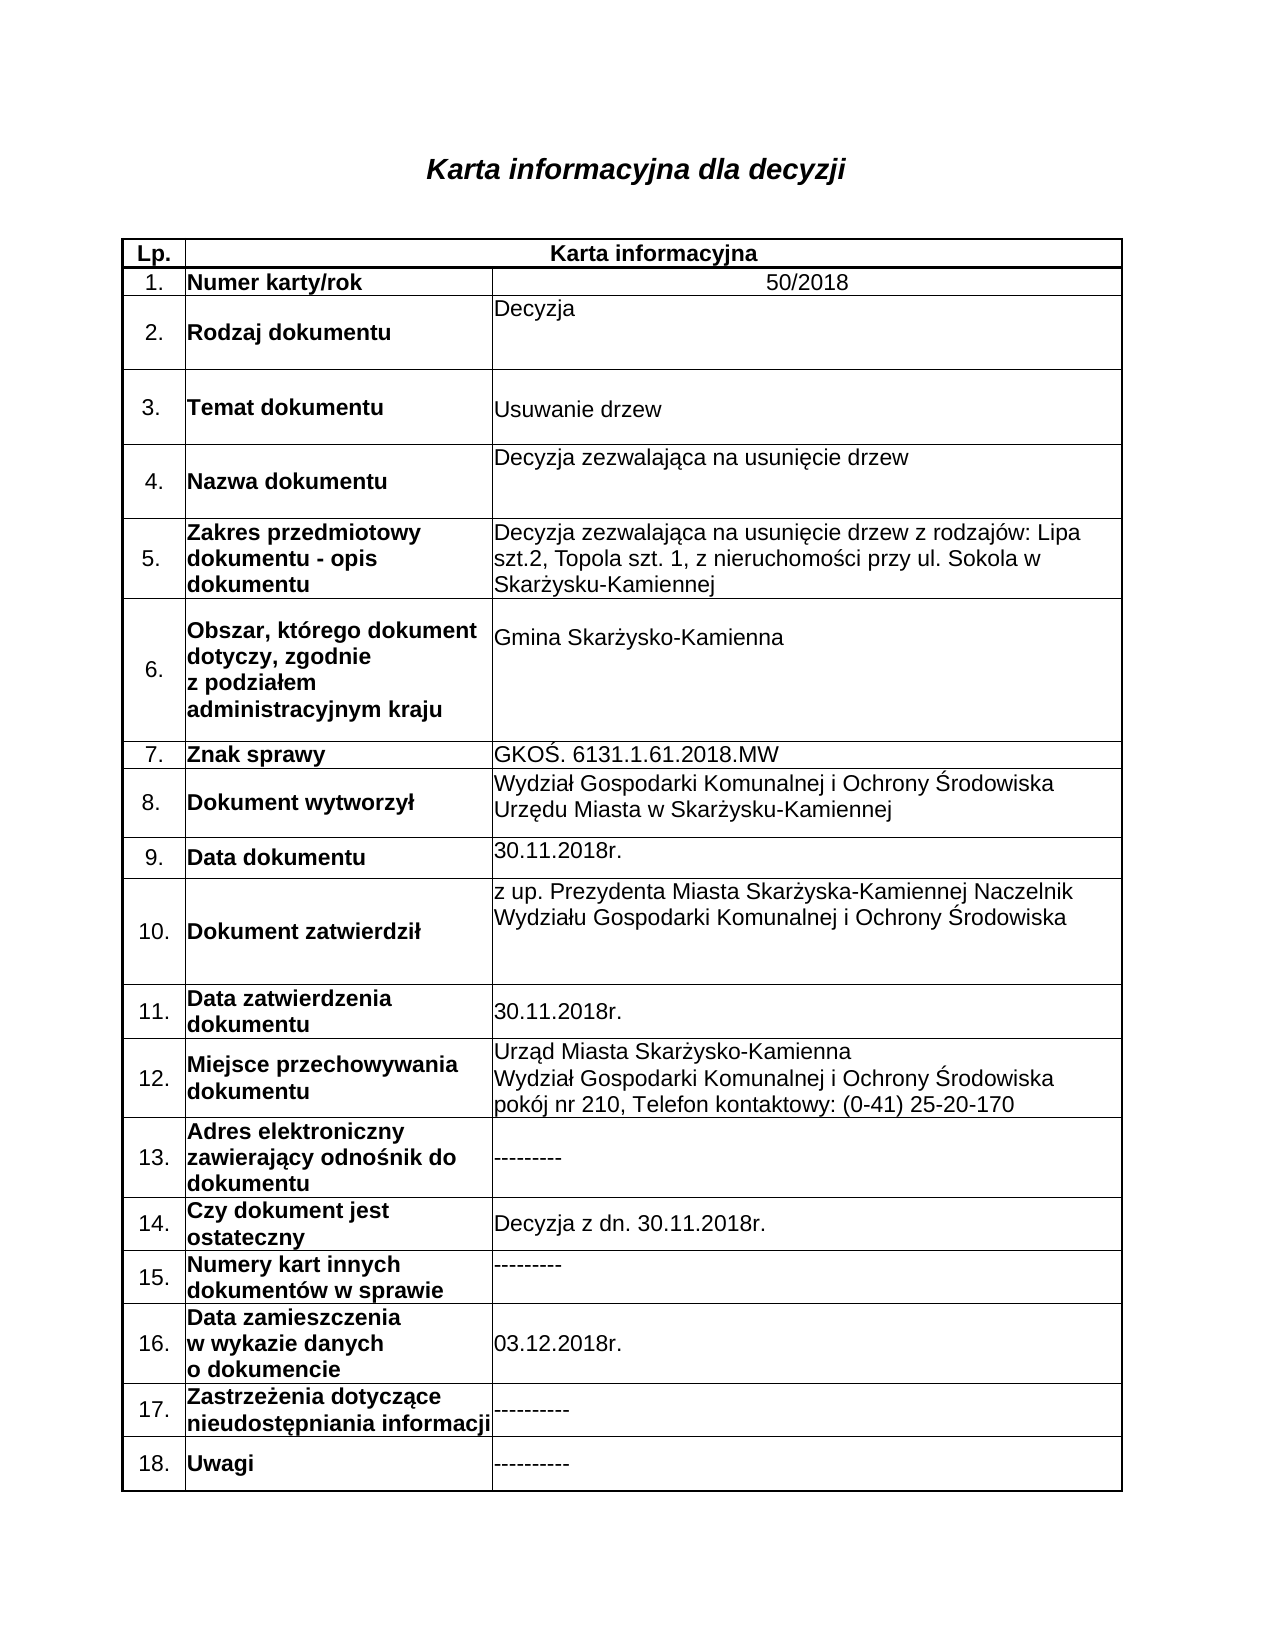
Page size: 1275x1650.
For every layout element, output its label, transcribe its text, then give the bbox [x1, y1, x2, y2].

table_cell 2. [124, 296, 185, 369]
table_cell Obszar, którego dokument dotyczy, zgodnie z podziałem administracyjnym kraju [186, 599, 492, 741]
table_cell 7. [124, 742, 185, 767]
table_header Karta informacyjna [186, 240, 1121, 266]
table_cell Dokument zatwierdził [186, 879, 492, 984]
table_cell Czy dokument jest ostateczny [186, 1198, 492, 1250]
table_cell 30.11.2018r. [493, 838, 1121, 877]
table_cell Gmina Skarżysko-Kamienna [493, 599, 1121, 741]
table_cell Znak sprawy [186, 742, 492, 767]
table_cell 1. [124, 269, 185, 295]
table_cell Temat dokumentu [186, 370, 492, 443]
table_cell 16. [124, 1304, 185, 1383]
table_cell Decyzja z dn. 30.11.2018r. [493, 1198, 1121, 1250]
table_cell Data zatwierdzenia dokumentu [186, 985, 492, 1038]
table_cell 5. [124, 519, 185, 597]
table_cell ---------- [493, 1437, 1121, 1489]
table_cell Rodzaj dokumentu [186, 296, 492, 369]
table_cell 4. [124, 445, 185, 518]
table_cell Uwagi [186, 1437, 492, 1489]
table_cell Numery kart innych dokumentów w sprawie [186, 1251, 492, 1303]
table_cell --------- [493, 1118, 1121, 1197]
table_cell 30.11.2018r. [493, 985, 1121, 1038]
table_cell 03.12.2018r. [493, 1304, 1121, 1383]
table_cell 12. [124, 1039, 185, 1117]
table_cell ---------- [493, 1384, 1121, 1436]
table_cell 8. [124, 769, 185, 837]
table_cell Dokument wytworzył [186, 769, 492, 837]
text Karta informacyjna dla decyzji [118, 152, 1157, 185]
table_cell 6. [124, 599, 185, 741]
table_cell --------- [493, 1251, 1121, 1303]
table_cell GKOŚ. 6131.1.61.2018.MW [493, 742, 1121, 767]
table_cell Decyzja zezwalająca na usunięcie drzew z rodzajów: Lipa szt.2, Topola szt. 1, z nieruchomości przy ul. Sokola w Skarżysku-Kamiennej [493, 519, 1121, 597]
table_cell 50/2018 [493, 269, 1121, 295]
table_cell 14. [124, 1198, 185, 1250]
table_cell Numer karty/rok [186, 269, 492, 295]
table_cell Zakres przedmiotowy dokumentu - opis dokumentu [186, 519, 492, 597]
table_cell 3. [124, 370, 185, 443]
table_cell 13. [124, 1118, 185, 1197]
table_cell Adres elektroniczny zawierający odnośnik do dokumentu [186, 1118, 492, 1197]
table_cell 15. [124, 1251, 185, 1303]
table_cell Data dokumentu [186, 838, 492, 877]
table_cell Decyzja [493, 296, 1121, 369]
table_cell Usuwanie drzew [493, 370, 1121, 443]
table_cell Wydział Gospodarki Komunalnej i Ochrony Środowiska Urzędu Miasta w Skarżysku-Kamiennej [493, 769, 1121, 837]
table_cell Nazwa dokumentu [186, 445, 492, 518]
table_header Lp. [124, 240, 185, 266]
table_cell 10. [124, 879, 185, 984]
table_cell Decyzja zezwalająca na usunięcie drzew [493, 445, 1121, 518]
table_cell 11. [124, 985, 185, 1038]
table_cell 18. [124, 1437, 185, 1489]
table_cell Data zamieszczenia w wykazie danych o dokumencie [186, 1304, 492, 1383]
table_cell Miejsce przechowywania dokumentu [186, 1039, 492, 1117]
table_cell z up. Prezydenta Miasta Skarżyska-Kamiennej Naczelnik Wydziału Gospodarki Komunalnej i Ochrony Środowiska [493, 879, 1121, 984]
table_cell 17. [124, 1384, 185, 1436]
table_cell Zastrzeżenia dotyczące nieudostępniania informacji [186, 1384, 492, 1436]
table_cell 9. [124, 838, 185, 877]
table_cell Urząd Miasta Skarżysko-Kamienna Wydział Gospodarki Komunalnej i Ochrony Środowiska pokój nr 210, Telefon kontaktowy: (0-41) 25-20-170 [493, 1039, 1121, 1117]
